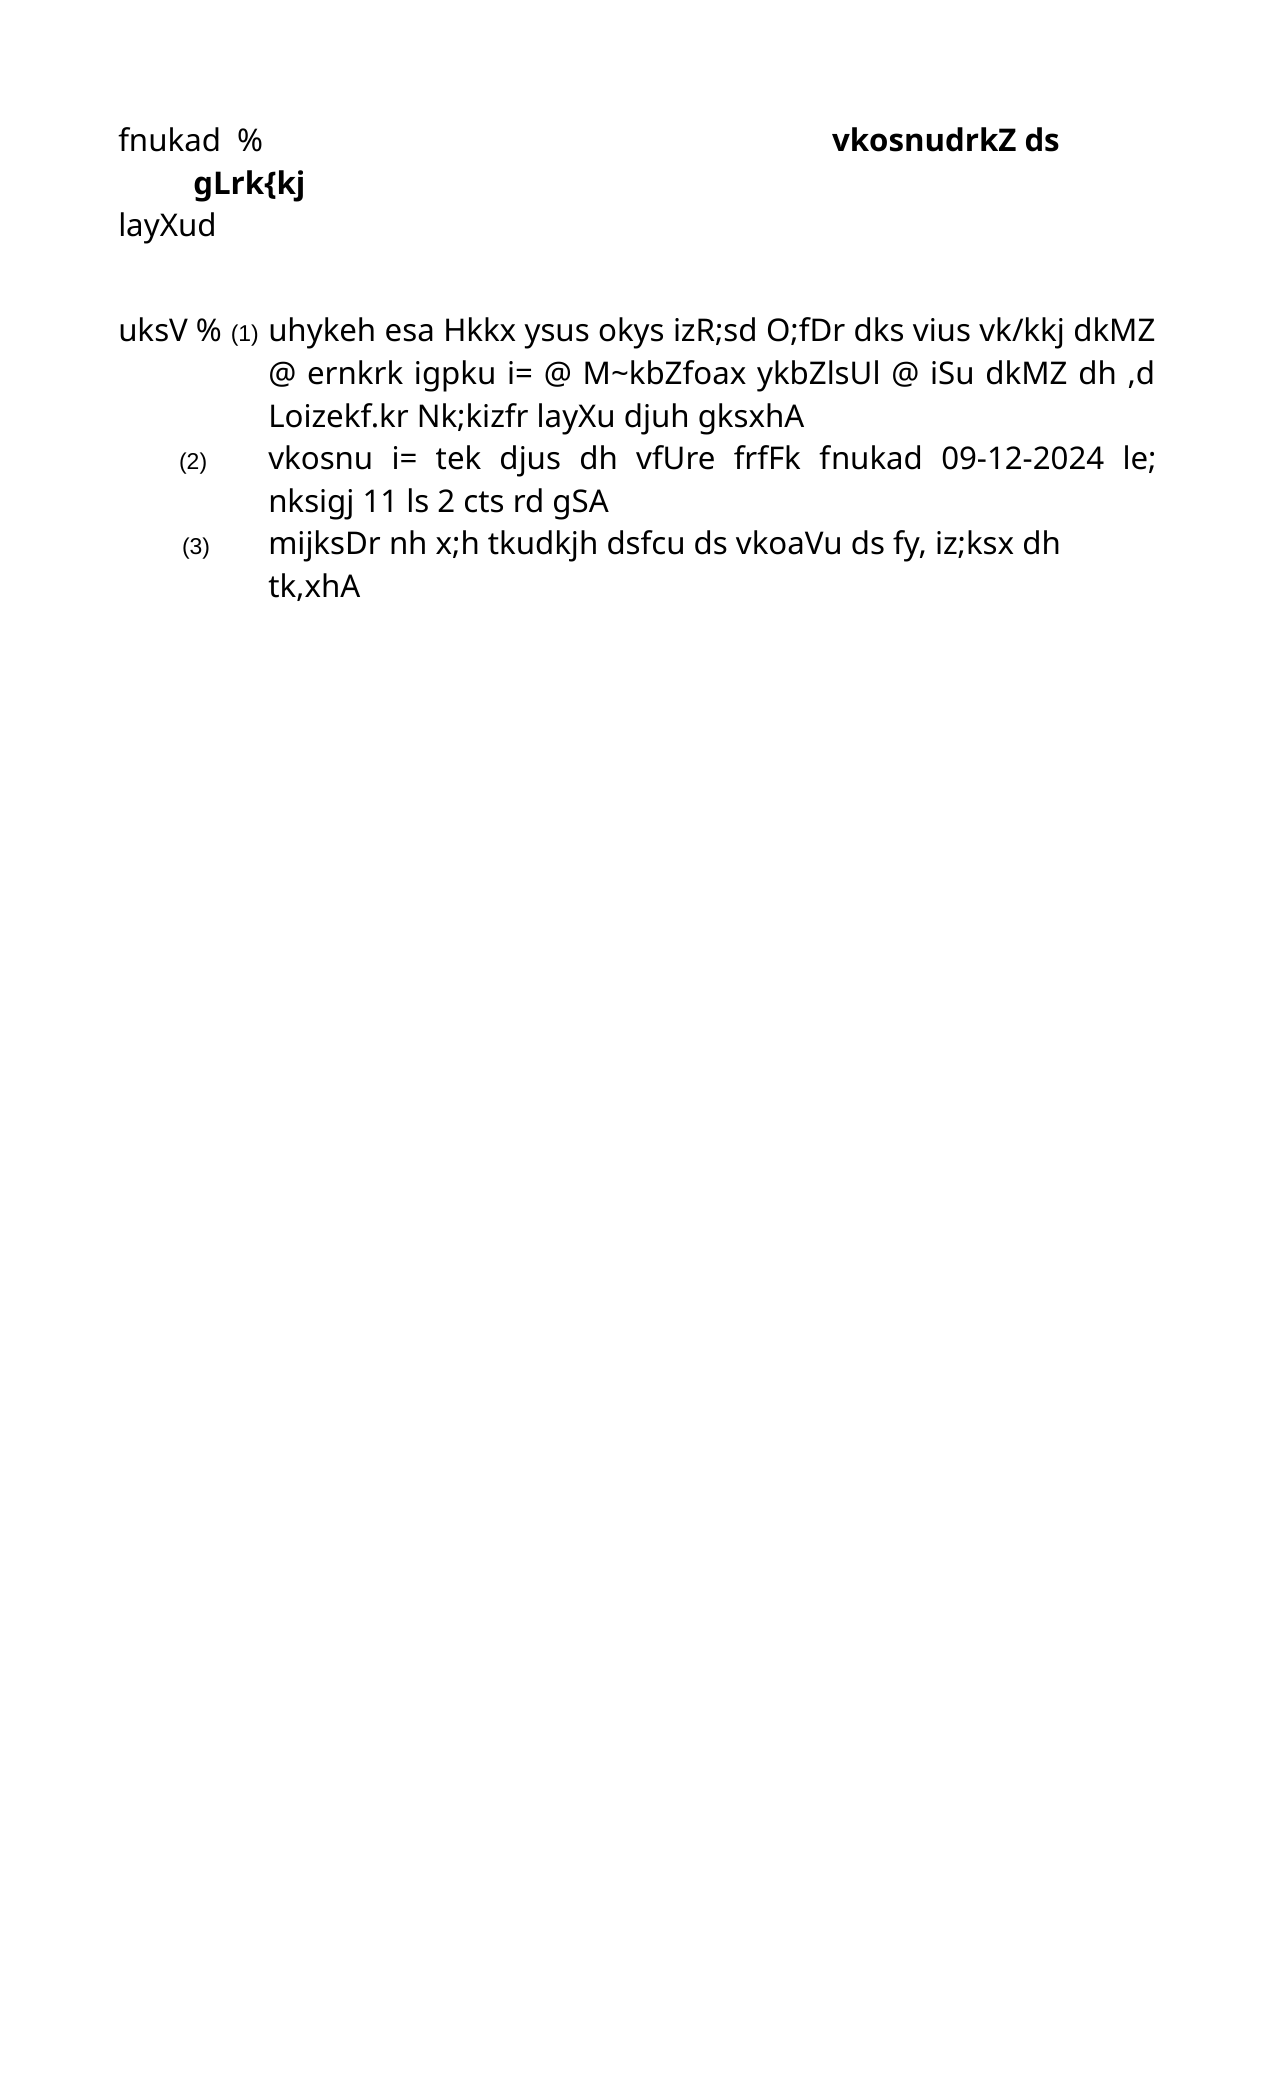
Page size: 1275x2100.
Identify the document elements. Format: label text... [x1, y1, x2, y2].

text (2) vkosnu i= tek djus dh vfUre frfFk fnukad 09-12-2024 le; nksigj 11 ls 2 cts rd gSA [118, 436, 1157, 521]
text layXud [118, 203, 1157, 246]
text (3) mijksDr nh x;h tkudkjh dsfcu ds vkoaVu ds fy, iz;ksx dh tk,xhA [118, 521, 1157, 607]
text uksV % (1) uhykeh esa Hkkx ysus okys izR;sd O;fDr dks vius vk/kkj dkMZ @ ernkrk igpku i= @ M~kbZfoax ykbZlsUl @ iSu dkMZ dh ,d Loizekf.kr Nk;kizfr layXu djuh gksxhA [118, 308, 1157, 436]
text fnukad % vkosnudrkZ ds gLrk{kj [118, 118, 1157, 203]
